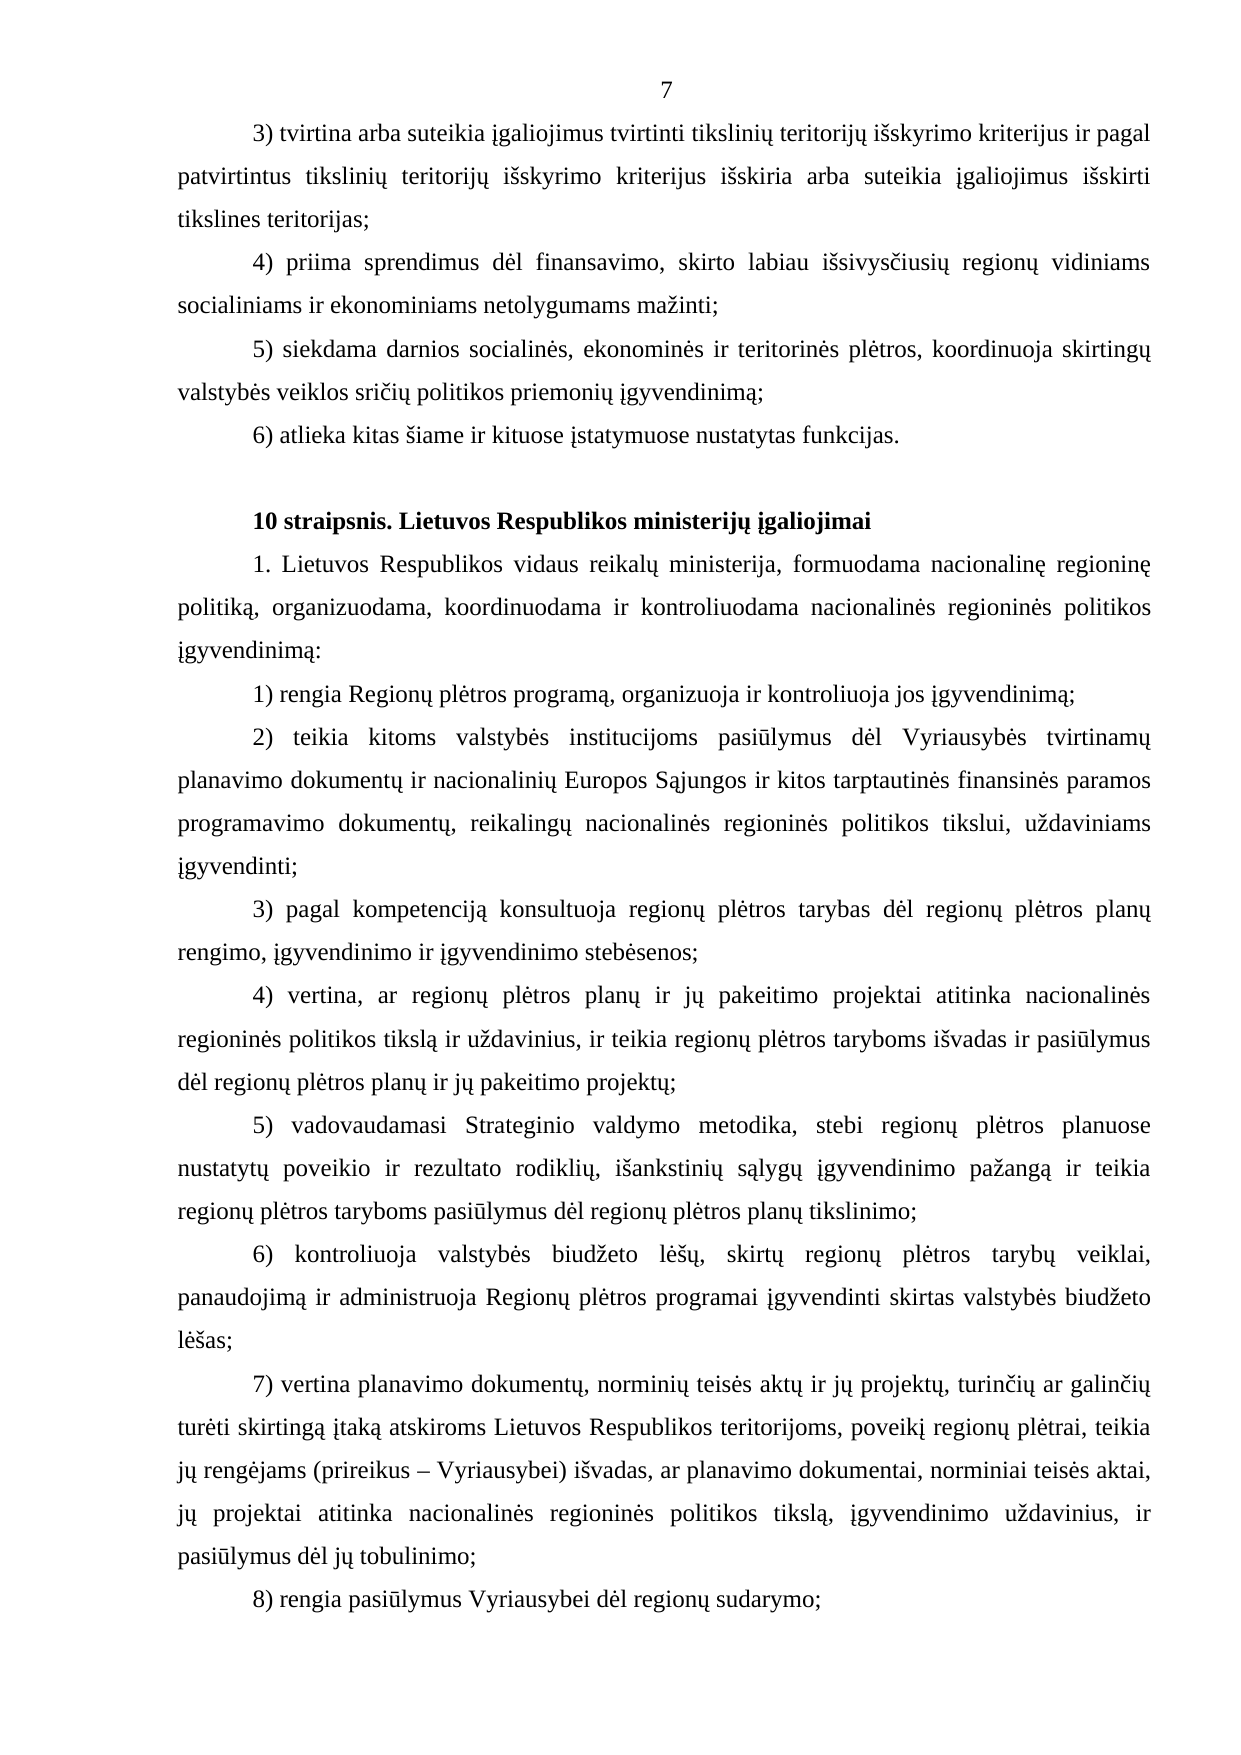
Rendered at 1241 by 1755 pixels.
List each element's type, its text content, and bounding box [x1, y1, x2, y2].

text 6) kontroliuoja valstybės biudžeto lėšų, skirtų regionų plėtros tarybų veiklai, panaudojimą ir administruoja Regionų plėtros programai įgyvendinti skirtas valstybės biudžeto lėšas; [177, 1239, 1152, 1354]
text 2) teikia kitoms valstybės institucijoms pasiūlymus dėl Vyriausybės tvirtinamų planavimo dokumentų ir nacionalinių Europos Sąjungos ir kitos tarptautinės finansinės paramos programavimo dokumentų, reikalingų nacionalinės regioninės politikos tikslui, uždaviniams įgyvendinti; [177, 722, 1152, 880]
text 6) atlieka kitas šiame ir kituose įstatymuose nustatytas funkcijas. [177, 420, 1152, 449]
text 4) vertina, ar regionų plėtros planų ir jų pakeitimo projektai atitinka nacionalinės regioninės politikos tikslą ir uždavinius, ir teikia regionų plėtros taryboms išvadas ir pasiūlymus dėl regionų plėtros planų ir jų pakeitimo projektų; [177, 981, 1152, 1096]
text 1. Lietuvos Respublikos vidaus reikalų ministerija, formuodama nacionalinę regioninę politiką, organizuodama, koordinuodama ir kontroliuodama nacionalinės regioninės politikos įgyvendinimą: [177, 549, 1152, 664]
text 4) priima sprendimus dėl finansavimo, skirto labiau išsivysčiusių regionų vidiniams socialiniams ir ekonominiams netolygumams mažinti; [177, 247, 1152, 319]
text 10 straipsnis. Lietuvos Respublikos ministerijų įgaliojimai [177, 506, 1152, 535]
text 1) rengia Regionų plėtros programą, organizuoja ir kontroliuoja jos įgyvendinimą; [177, 679, 1152, 707]
text 3) tvirtina arba suteikia įgaliojimus tvirtinti tikslinių teritorijų išskyrimo kriterijus ir pagal patvirtintus tikslinių teritorijų išskyrimo kriterijus išskiria arba suteikia įgaliojimus išskirti tikslines teritorijas; [177, 118, 1152, 233]
text 5) vadovaudamasi Strateginio valdymo metodika, stebi regionų plėtros planuose nustatytų poveikio ir rezultato rodiklių, išankstinių sąlygų įgyvendinimo pažangą ir teikia regionų plėtros taryboms pasiūlymus dėl regionų plėtros planų tikslinimo; [177, 1110, 1152, 1225]
text 3) pagal kompetenciją konsultuoja regionų plėtros tarybas dėl regionų plėtros planų rengimo, įgyvendinimo ir įgyvendinimo stebėsenos; [177, 894, 1152, 966]
text 7) vertina planavimo dokumentų, norminių teisės aktų ir jų projektų, turinčių ar galinčių turėti skirtingą įtaką atskiroms Lietuvos Respublikos teritorijoms, poveikį regionų plėtrai, teikia jų rengėjams (prireikus – Vyriausybei) išvadas, ar planavimo dokumentai, norminiai teisės aktai, jų projektai atitinka nacionalinės regioninės politikos tikslą, įgyvendinimo uždavinius, ir pasiūlymus dėl jų tobulinimo; [177, 1369, 1152, 1570]
text 5) siekdama darnios socialinės, ekonominės ir teritorinės plėtros, koordinuoja skirtingų valstybės veiklos sričių politikos priemonių įgyvendinimą; [177, 334, 1152, 406]
text 8) rengia pasiūlymus Vyriausybei dėl regionų sudarymo; [177, 1584, 1152, 1613]
